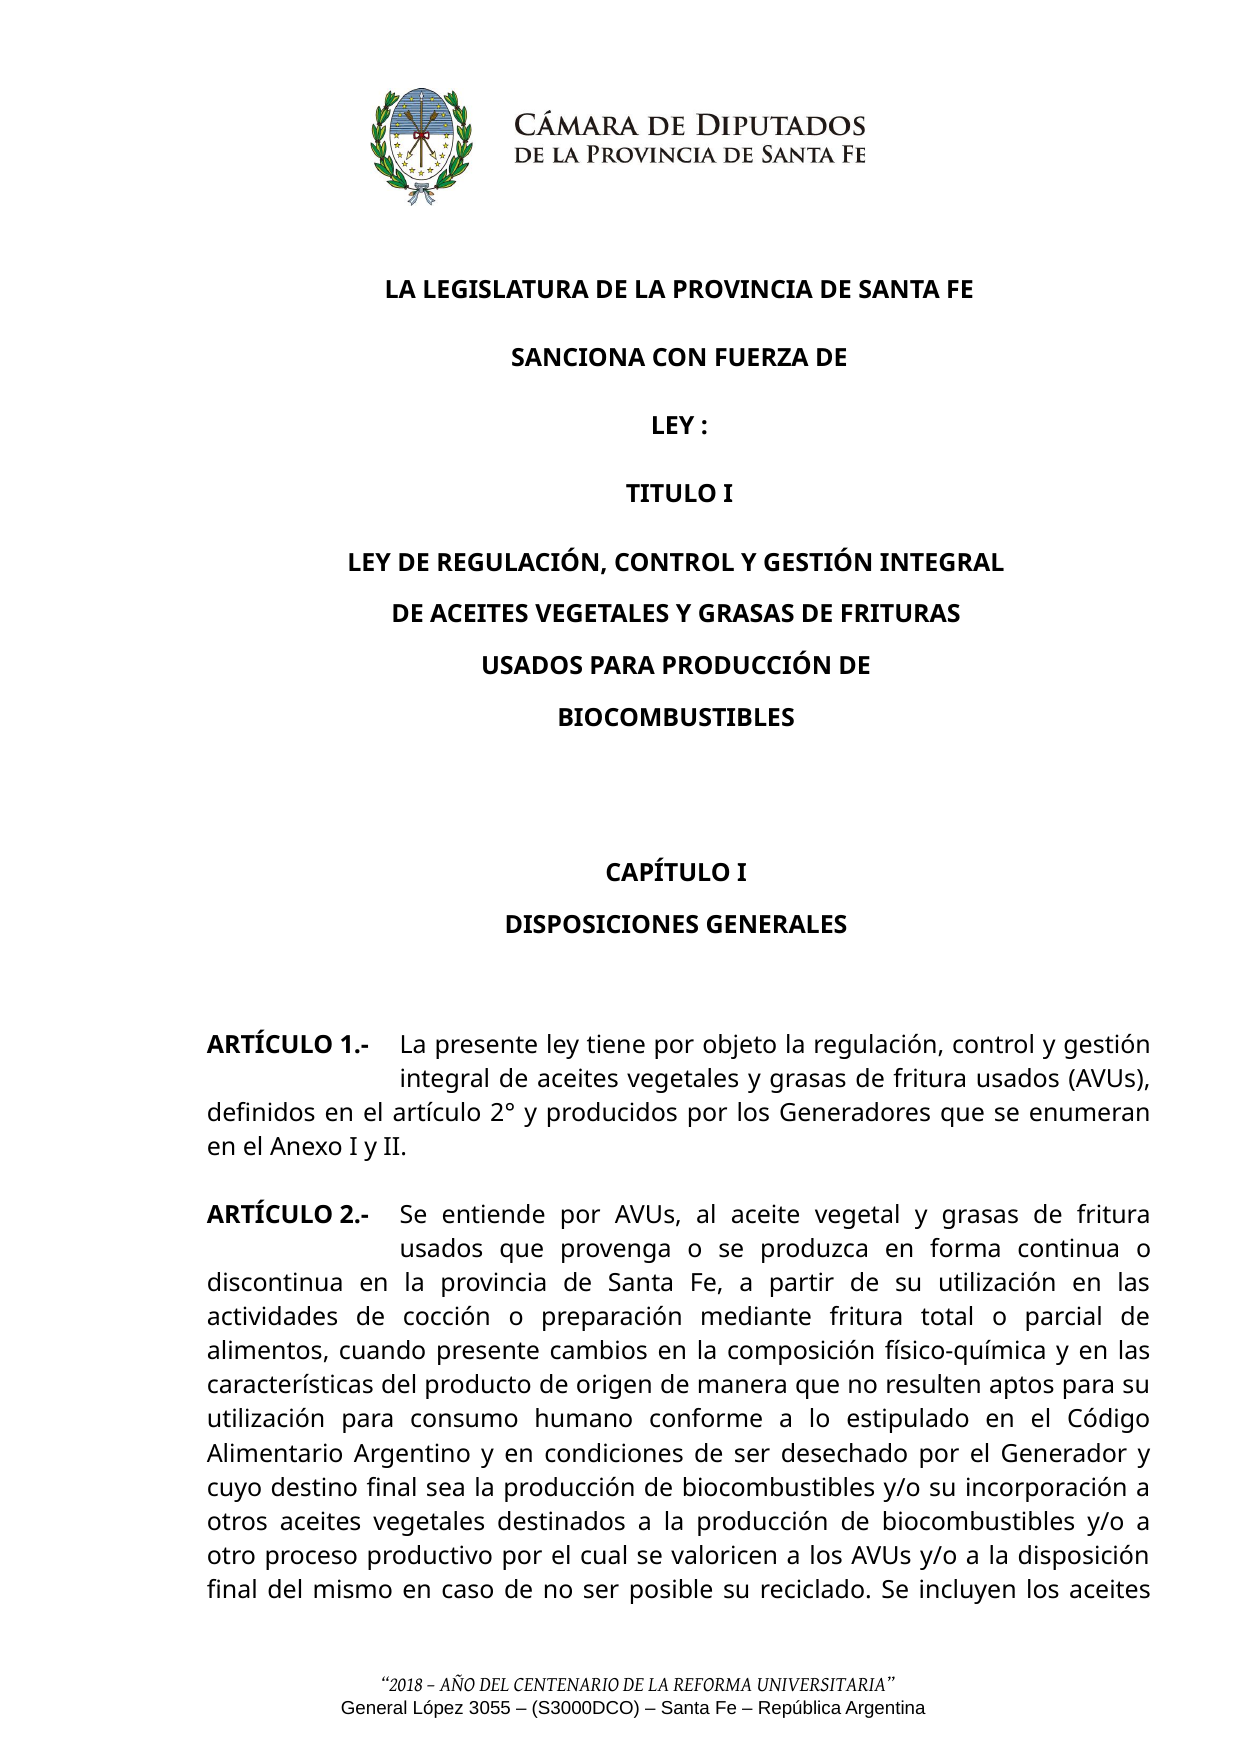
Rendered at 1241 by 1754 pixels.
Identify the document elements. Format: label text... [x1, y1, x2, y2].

text USADOS PARA Producción DE [207, 648, 1152, 682]
text TITULO I [207, 476, 1152, 510]
picture [370, 88, 866, 210]
text LEY : [207, 408, 1152, 442]
text La presente ley tiene por objeto la regulación, control y gestión integral de aceites vegetales y grasas de fritura usados (AVUs), definidos en el artículo 2° y producidos por los Generadores que se enumeran en el Anexo I y II. [207, 1026, 1152, 1163]
text Se entiende por AVUs, al aceite vegetal y grasas de fritura usados que provenga o se produzca en forma continua o discontinua en la provincia de Santa Fe, a partir de su utilización en las actividades de cocción o preparación mediante fritura total o parcial de alimentos, cuando presente cambios en la composición físico-química y en las características del producto de origen de manera que no resulten aptos para su utilización para consumo humano conforme a lo estipulado en el Código Alimentario Argentino y en condiciones de ser desechado por el Generador y cuyo destino ﬁnal sea la producción de biocombustibles y/o su incorporación a otros aceites vegetales destinados a la producción de biocombustibles y/o a otro proceso productivo por el cual se valoricen a los AVUs y/o a la disposición ﬁnal del mismo en caso de no ser posible su reciclado. Se incluyen los aceites [207, 1197, 1152, 1606]
table_header ARTÍCULO 1.- [207, 1026, 399, 1077]
text CAPÍTULO I [207, 855, 1152, 889]
text SANCIONA CON FUERZA DE [207, 340, 1152, 374]
text DE ACEITES VEGETALES Y GRASAS DE FRITURAS [207, 596, 1152, 630]
text LEY DE REGULACIÓN, CONTROL Y GESTIÓN INTEGRAL [207, 544, 1152, 578]
table_header ARTÍCULO 2.- [207, 1197, 399, 1247]
text LA LEGISLATURA DE LA PROVINCIA DE SANTA FE [207, 272, 1152, 306]
text BIOCOMBUSTIBLES [207, 699, 1152, 733]
text DISPOSICIONES GENERALES [207, 907, 1152, 941]
